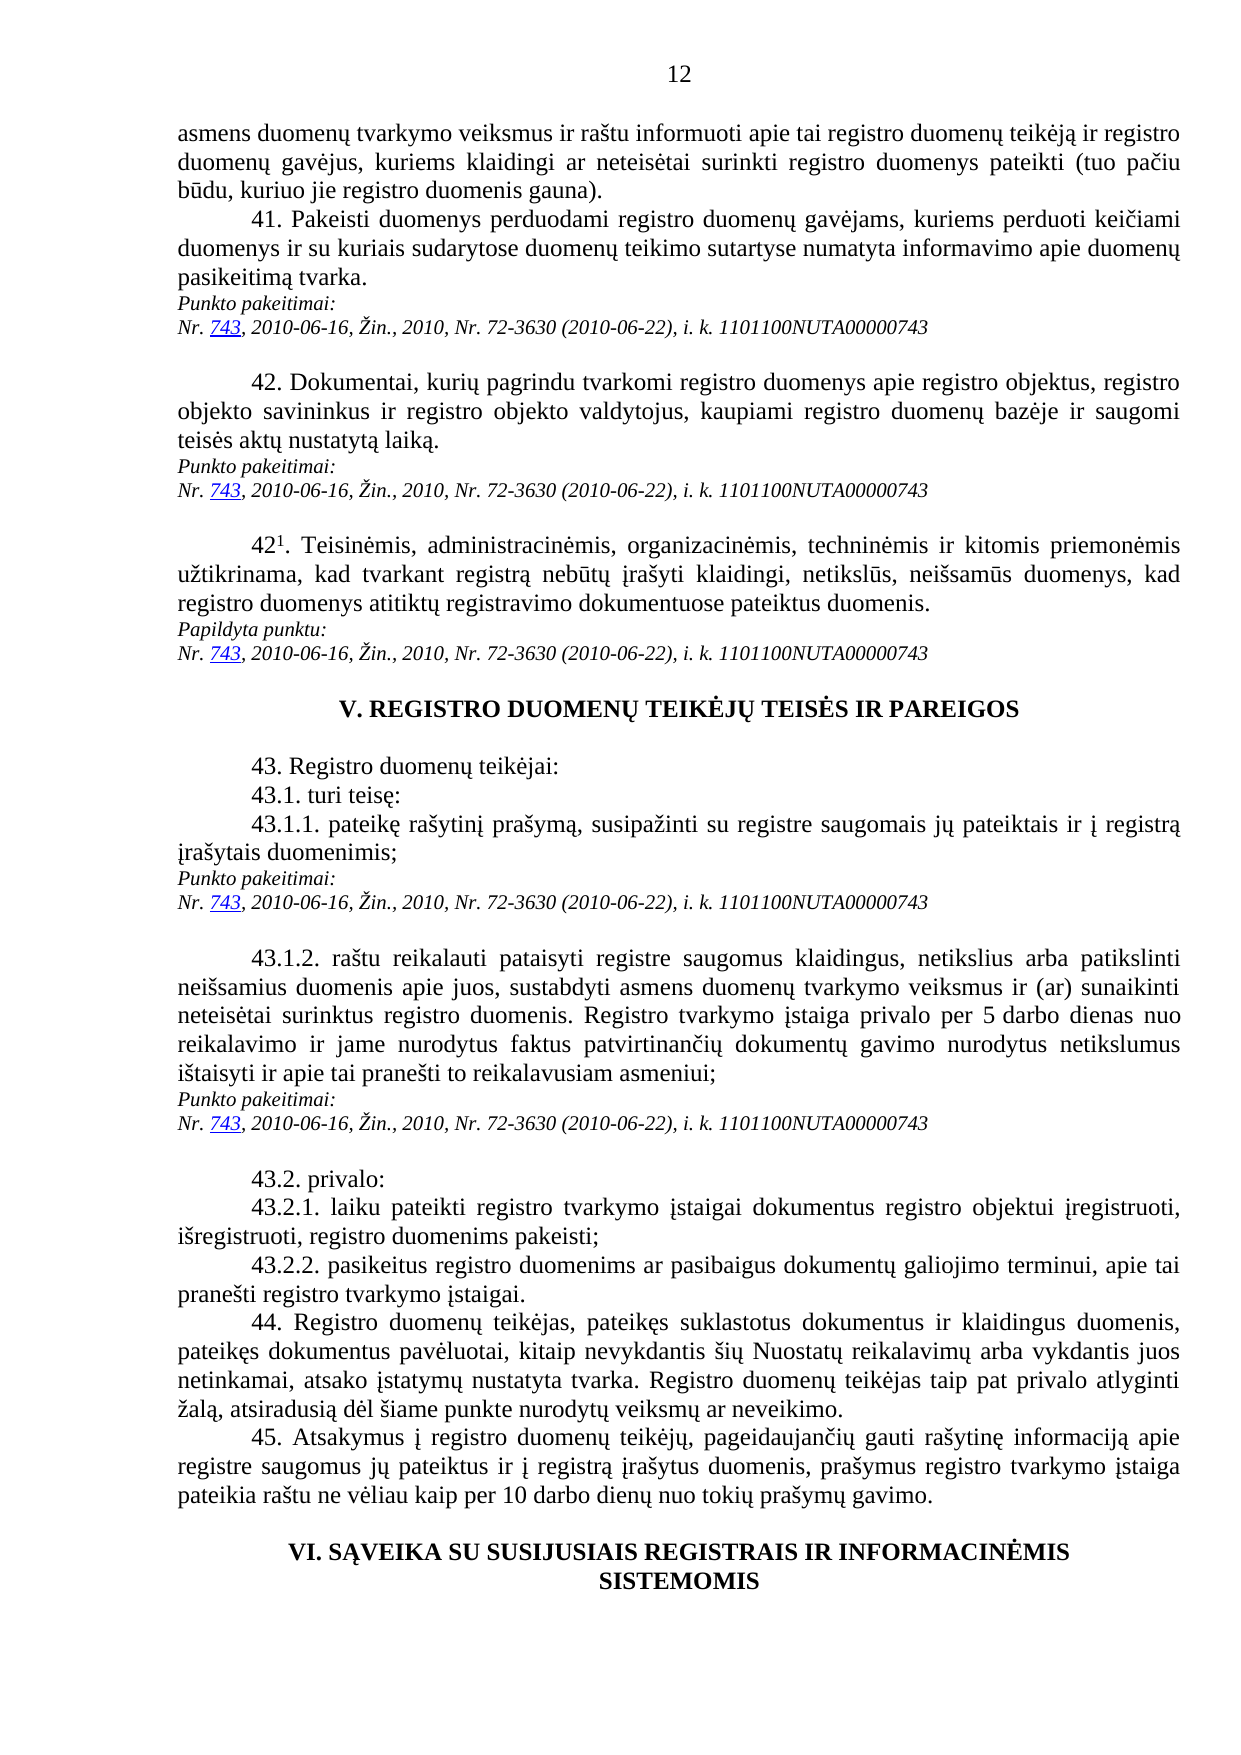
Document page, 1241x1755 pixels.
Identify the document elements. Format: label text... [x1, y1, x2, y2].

text 41. Pakeisti duomenys perduodami registro duomenų gavėjams, kuriems perduoti keičiami duomenys ir su kuriais sudarytose duomenų teikimo sutartyse numatyta informavimo apie duomenų pasikeitimą tvarka. [177, 204, 1181, 291]
text Nr. 743, 2010-06-16, Žin., 2010, Nr. 72-3630 (2010-06-22), i. k. 1101100NUTA00000743 [177, 1111, 1181, 1135]
text Punkto pakeitimai: [177, 291, 1181, 315]
text V. REGISTRO DUOMENŲ TEIKĖJŲ TEISĖS IR PAREIGOS [177, 694, 1181, 722]
text Nr. 743, 2010-06-16, Žin., 2010, Nr. 72-3630 (2010-06-22), i. k. 1101100NUTA00000743 [177, 315, 1181, 339]
text SISTEMOMIS [177, 1566, 1181, 1595]
text 421. Teisinėmis, administracinėmis, organizacinėmis, techninėmis ir kitomis priemonėmis užtikrinama, kad tvarkant registrą nebūtų įrašyti klaidingi, netikslūs, neišsamūs duomenys, kad registro duomenys atitiktų registravimo dokumentuose pateiktus duomenis. [177, 531, 1181, 617]
text 43. Registro duomenų teikėjai: [177, 751, 1181, 780]
text 43.2.2. pasikeitus registro duomenims ar pasibaigus dokumentų galiojimo terminui, apie tai pranešti registro tvarkymo įstaigai. [177, 1250, 1181, 1307]
text 43.2.1. laiku pateikti registro tvarkymo įstaigai dokumentus registro objektui įregistruoti, išregistruoti, registro duomenims pakeisti; [177, 1192, 1181, 1250]
text Punkto pakeitimai: [177, 1087, 1181, 1111]
text VI. SĄVEIKA SU SUSIJUSIAIS REGISTRAIS IR INFORMACINĖMIS [177, 1537, 1181, 1566]
text asmens duomenų tvarkymo veiksmus ir raštu informuoti apie tai registro duomenų teikėją ir registro duomenų gavėjus, kuriems klaidingi ar neteisėtai surinkti registro duomenys pateikti (tuo pačiu būdu, kuriuo jie registro duomenis gauna). [177, 118, 1181, 204]
text Punkto pakeitimai: [177, 866, 1181, 890]
text Punkto pakeitimai: [177, 454, 1181, 478]
text 42. Dokumentai, kurių pagrindu tvarkomi registro duomenys apie registro objektus, registro objekto savininkus ir registro objekto valdytojus, kaupiami registro duomenų bazėje ir saugomi teisės aktų nustatytą laiką. [177, 367, 1181, 454]
text 43.1. turi teisę: [177, 780, 1181, 809]
text Nr. 743, 2010-06-16, Žin., 2010, Nr. 72-3630 (2010-06-22), i. k. 1101100NUTA00000743 [177, 890, 1181, 914]
text 43.1.2. raštu reikalauti pataisyti registre saugomus klaidingus, netikslius arba patikslinti neišsamius duomenis apie juos, sustabdyti asmens duomenų tvarkymo veiksmus ir (ar) sunaikinti neteisėtai surinktus registro duomenis. Registro tvarkymo įstaiga privalo per 5 darbo dienas nuo reikalavimo ir jame nurodytus faktus patvirtinančių dokumentų gavimo nurodytus netikslumus ištaisyti ir apie tai pranešti to reikalavusiam asmeniui; [177, 943, 1181, 1087]
text 43.2. privalo: [177, 1164, 1181, 1192]
text Nr. 743, 2010-06-16, Žin., 2010, Nr. 72-3630 (2010-06-22), i. k. 1101100NUTA00000743 [177, 641, 1181, 665]
text Nr. 743, 2010-06-16, Žin., 2010, Nr. 72-3630 (2010-06-22), i. k. 1101100NUTA00000743 [177, 478, 1181, 502]
text 45. Atsakymus į registro duomenų teikėjų, pageidaujančių gauti rašytinę informaciją apie registre saugomus jų pateiktus ir į registrą įrašytus duomenis, prašymus registro tvarkymo įstaiga pateikia raštu ne vėliau kaip per 10 darbo dienų nuo tokių prašymų gavimo. [177, 1422, 1181, 1509]
text 43.1.1. pateikę rašytinį prašymą, susipažinti su registre saugomais jų pateiktais ir į registrą įrašytais duomenimis; [177, 809, 1181, 866]
text 44. Registro duomenų teikėjas, pateikęs suklastotus dokumentus ir klaidingus duomenis, pateikęs dokumentus pavėluotai, kitaip nevykdantis šių Nuostatų reikalavimų arba vykdantis juos netinkamai, atsako įstatymų nustatyta tvarka. Registro duomenų teikėjas taip pat privalo atlyginti žalą, atsiradusią dėl šiame punkte nurodytų veiksmų ar neveikimo. [177, 1307, 1181, 1422]
text Papildyta punktu: [177, 617, 1181, 641]
